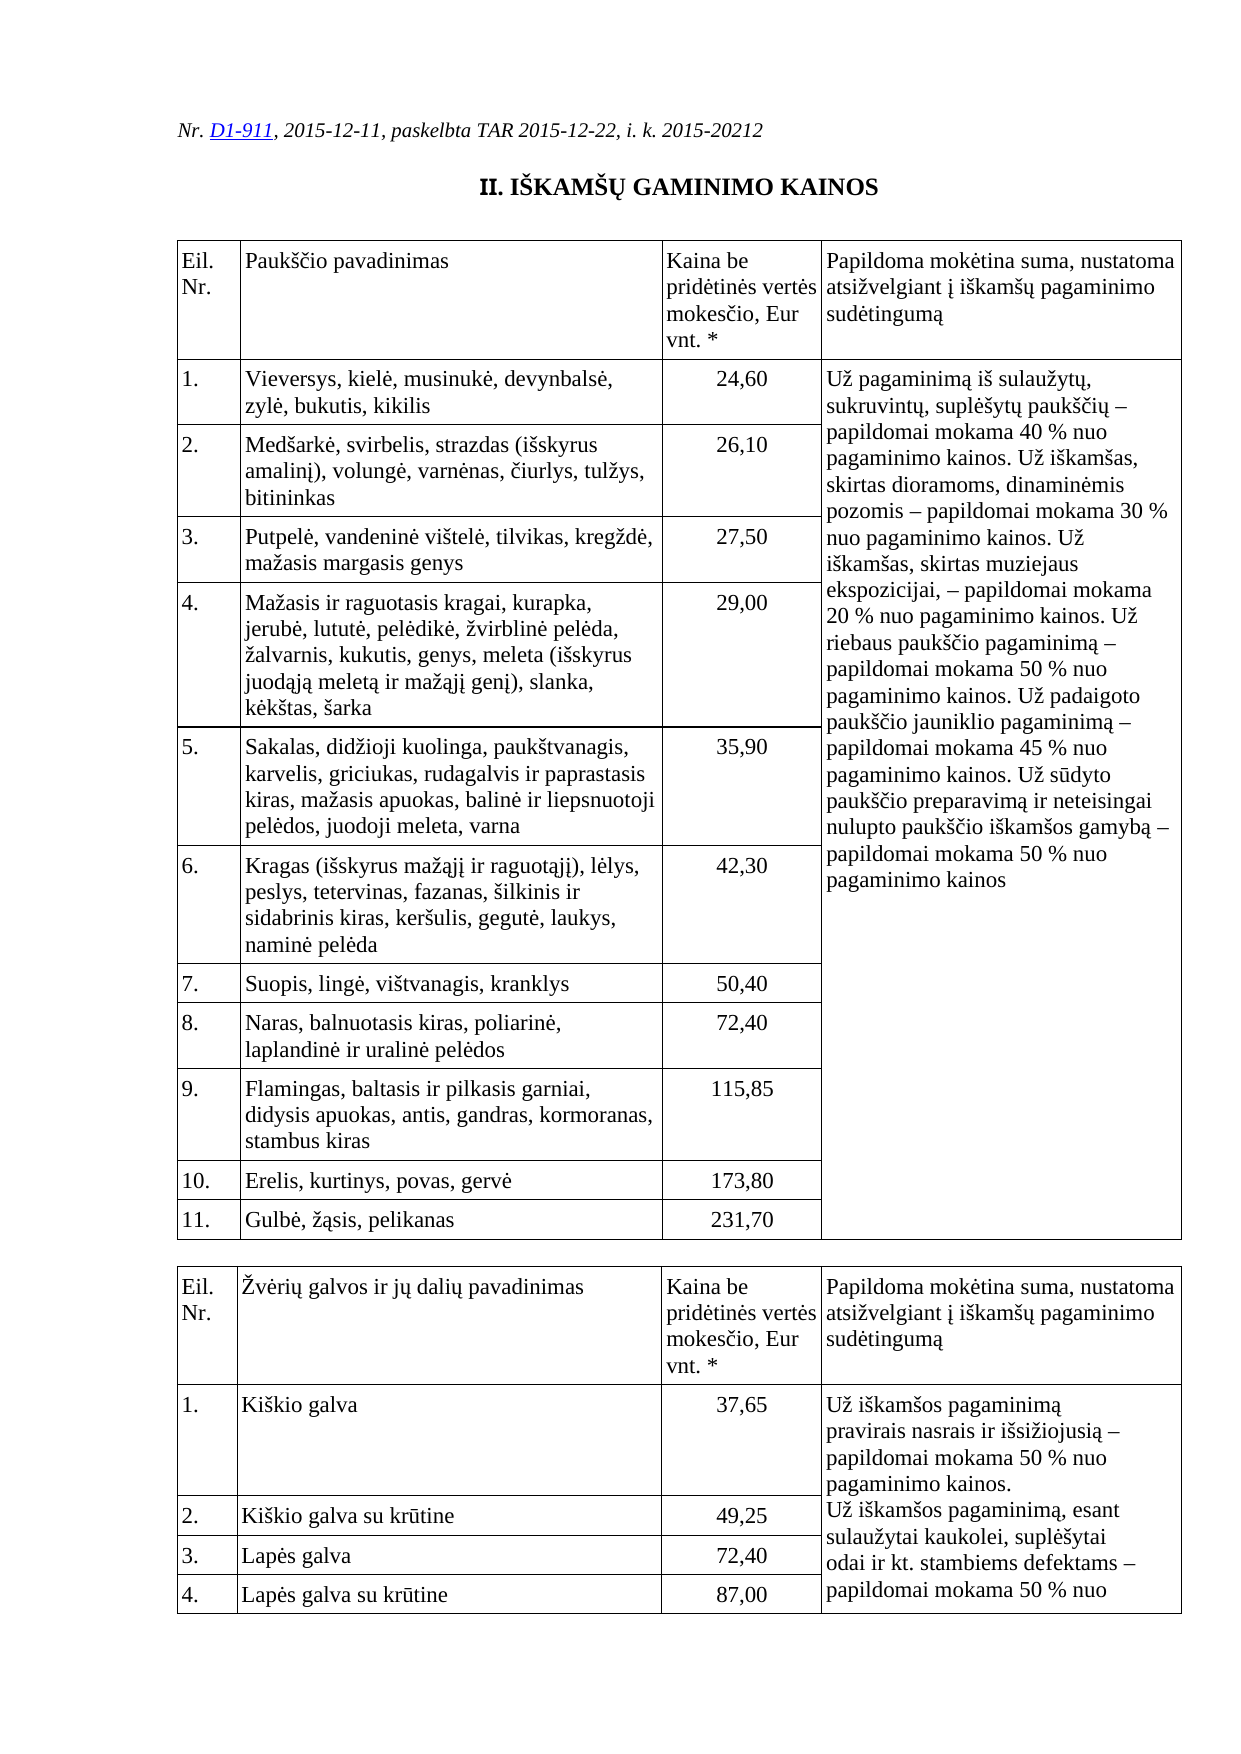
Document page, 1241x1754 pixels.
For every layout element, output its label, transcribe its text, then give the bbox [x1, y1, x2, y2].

table_header Kaina be pridėtinės vertės mokesčio, Eur vnt. * [663, 241, 821, 358]
text Nr. D1-911, 2015-12-11, paskelbta TAR 2015-12-22, i. k. 2015-20212 [177, 118, 1181, 142]
table_cell Suopis, lingė, vištvanagis, kranklys [241, 964, 662, 1002]
table_cell 24,60 [663, 360, 821, 424]
table_cell 5. [178, 728, 240, 845]
table_cell 231,70 [663, 1200, 821, 1238]
table_cell 8. [178, 1003, 240, 1068]
table_cell Flamingas, baltasis ir pilkasis garniai, didysis apuokas, antis, gandras, kormoranas, stambus kiras [241, 1069, 662, 1160]
table_cell 115,85 [663, 1069, 821, 1160]
table_cell 10. [178, 1161, 240, 1199]
table_cell 35,90 [663, 728, 821, 845]
table_cell 49,25 [662, 1496, 821, 1535]
table_cell 7. [178, 964, 240, 1002]
table_cell 26,10 [663, 425, 821, 516]
table_cell 37,65 [662, 1385, 821, 1495]
table_cell Putpelė, vandeninė vištelė, tilvikas, kregždė, mažasis margasis genys [241, 517, 662, 582]
table_cell Sakalas, didžioji kuolinga, paukštvanagis, karvelis, griciukas, rudagalvis ir paprastasis kiras, mažasis apuokas, balinė ir liepsnuotoji pelėdos, juodoji meleta, varna [241, 728, 662, 845]
table_cell 72,40 [663, 1003, 821, 1068]
table_cell 4. [178, 1575, 237, 1613]
table_cell Kiškio galva su krūtine [238, 1496, 661, 1535]
table_header Eil. Nr. [178, 1267, 237, 1384]
table_cell 27,50 [663, 517, 821, 582]
table_cell Kragas (išskyrus mažąjį ir raguotąjį), lėlys, peslys, tetervinas, fazanas, šilkinis ir sidabrinis kiras, keršulis, gegutė, laukys, naminė pelėda [241, 846, 662, 963]
table_cell 29,00 [663, 583, 821, 726]
table_cell 72,40 [662, 1536, 821, 1574]
table_cell Už pagaminimą iš sulaužytų, sukruvintų, suplėšytų paukščių – papildomai mokama 40 % nuo pagaminimo kainos. Už iškamšas, skirtas dioramoms, dinaminėmis pozomis – papildomai mokama 30 % nuo pagaminimo kainos. Už iškamšas, skirtas muziejaus ekspozicijai, – papildomai mokama 20 % nuo pagaminimo kainos. Už riebaus paukščio pagaminimą – papildomai mokama 50 % nuo pagaminimo kainos. Už padaigoto paukščio jauniklio pagaminimą – papildomai mokama 45 % nuo pagaminimo kainos. Už sūdyto paukščio preparavimą ir neteisingai nulupto paukščio iškamšos gamybą –papildomai mokama 50 % nuo pagaminimo kainos [822, 360, 1181, 1238]
table_cell 1. [178, 1385, 237, 1495]
table_header Papildoma mokėtina suma, nustatoma atsižvelgiant į iškamšų pagaminimo sudėtingumą [822, 241, 1181, 358]
table_header Papildoma mokėtina suma, nustatoma atsižvelgiant į iškamšų pagaminimo sudėtingumą [822, 1267, 1181, 1384]
table_cell 3. [178, 1536, 237, 1574]
table_cell 42,30 [663, 846, 821, 963]
table_cell 9. [178, 1069, 240, 1160]
table_cell Medšarkė, svirbelis, strazdas (išskyrus amalinį), volungė, varnėnas, čiurlys, tulžys, bitininkas [241, 425, 662, 516]
table_cell 11. [178, 1200, 240, 1238]
table_cell 2. [178, 1496, 237, 1535]
table_cell 1. [178, 360, 240, 424]
table_cell Lapės galva [238, 1536, 661, 1574]
table_cell Lapės galva su krūtine [238, 1575, 661, 1613]
table_cell Už iškamšos pagaminimą pravirais nasrais ir išsižiojusią – papildomai mokama 50 % nuo pagaminimo kainos. Už iškamšos pagaminimą, esant sulaužytai kaukolei, suplėšytai odai ir kt. stambiems defektams – papildomai mokama 50 % nuo [822, 1385, 1181, 1613]
table_cell Vieversys, kielė, musinukė, devynbalsė, zylė, bukutis, kikilis [241, 360, 662, 424]
table_cell Gulbė, žąsis, pelikanas [241, 1200, 662, 1238]
table_cell 4. [178, 583, 240, 726]
table_cell 3. [178, 517, 240, 582]
table_cell 2. [178, 425, 240, 516]
table_cell 50,40 [663, 964, 821, 1002]
table_header Eil. Nr. [178, 241, 240, 358]
table_cell Erelis, kurtinys, povas, gervė [241, 1161, 662, 1199]
text II. IŠKAMŠŲ GAMINIMO KAINOS [177, 171, 1181, 202]
table_cell 173,80 [663, 1161, 821, 1199]
table_cell Kiškio galva [238, 1385, 661, 1495]
table_cell Naras, balnuotasis kiras, poliarinė, laplandinė ir uralinė pelėdos [241, 1003, 662, 1068]
table_header Kaina be pridėtinės vertės mokesčio, Eur vnt. * [662, 1267, 821, 1384]
table_cell 6. [178, 846, 240, 963]
table_header Paukščio pavadinimas [241, 241, 662, 358]
table_cell 87,00 [662, 1575, 821, 1613]
table_header Žvėrių galvos ir jų dalių pavadinimas [238, 1267, 661, 1384]
table_cell Mažasis ir raguotasis kragai, kurapka, jerubė, lututė, pelėdikė, žvirblinė pelėda, žalvarnis, kukutis, genys, meleta (išskyrus juodąją meletą ir mažąjį genį), slanka, kėkštas, šarka [241, 583, 662, 726]
